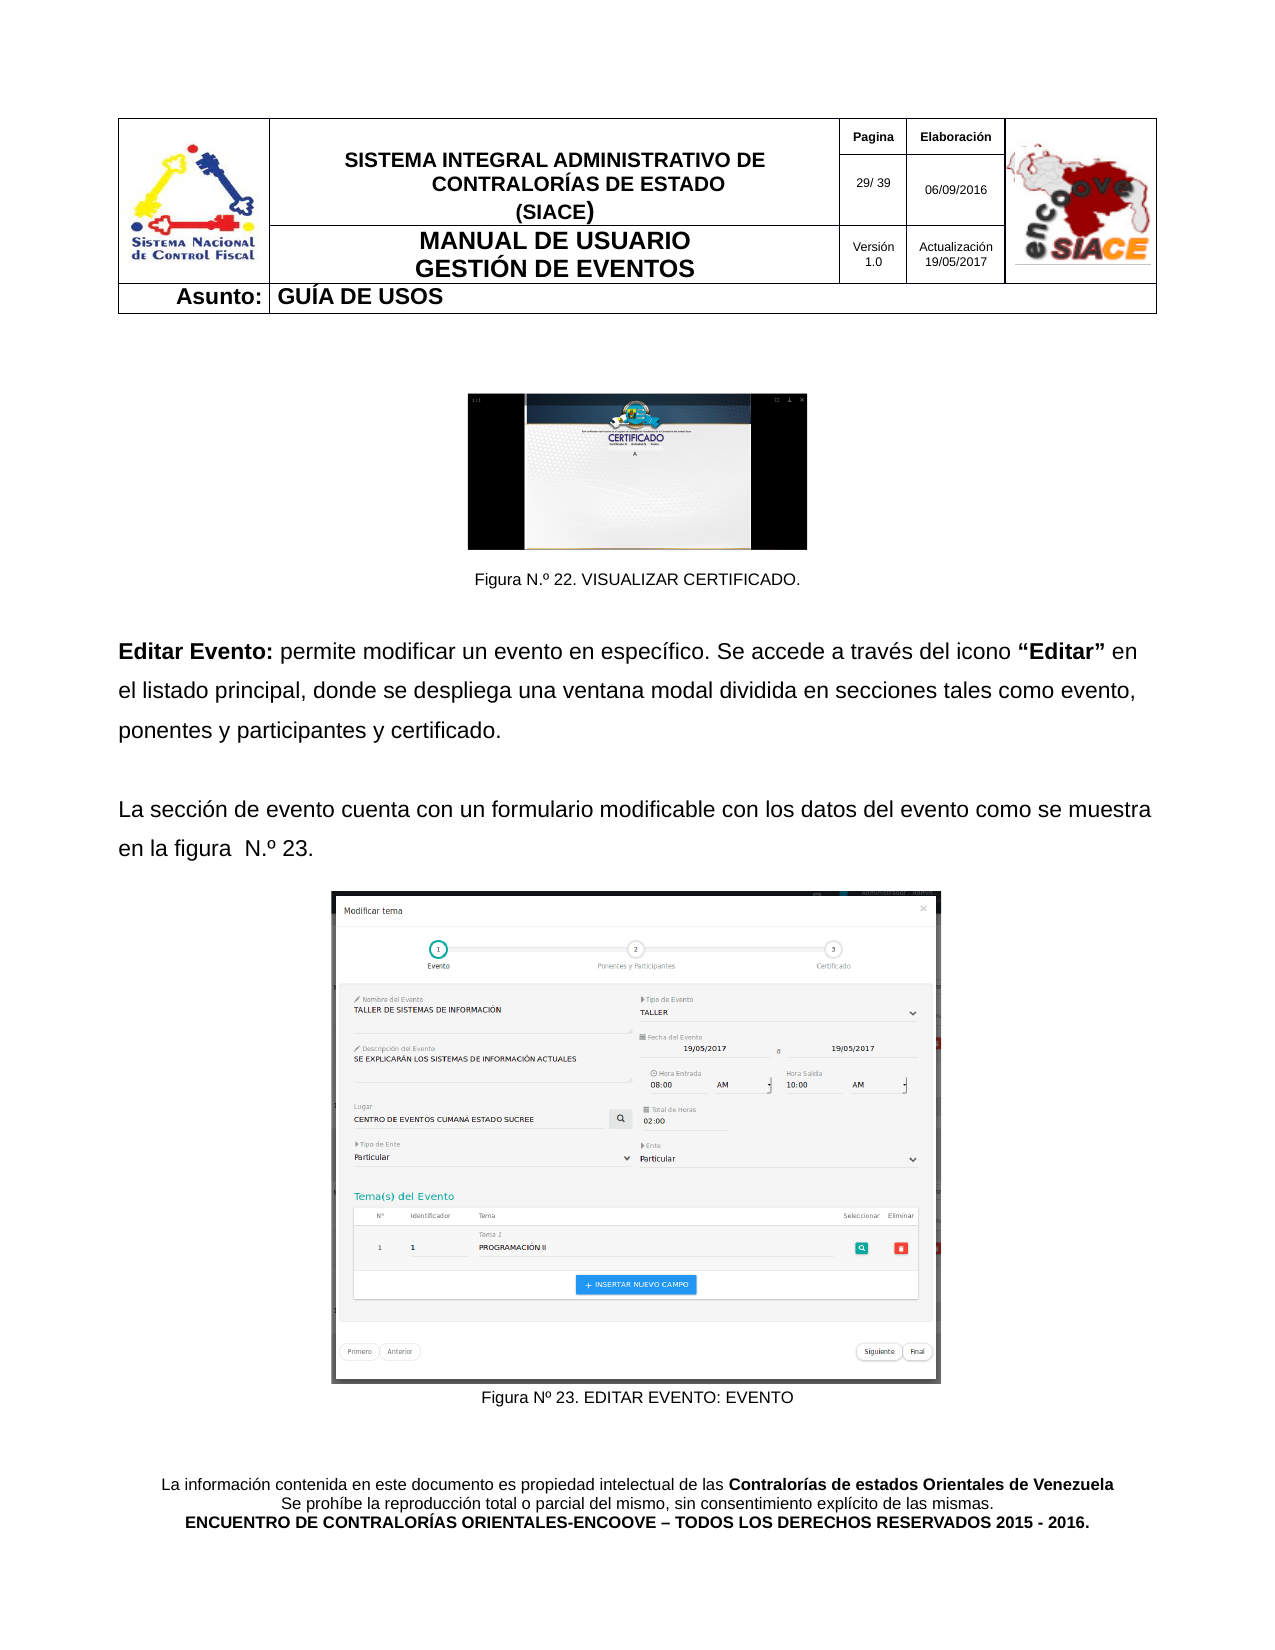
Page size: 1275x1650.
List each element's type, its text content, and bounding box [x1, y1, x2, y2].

text La sección de evento cuenta con un formulario modificable con los datos del evento como se muestra en la figura N.º 23. [118, 796, 1157, 861]
text Figura N.º 22. VISUALIZAR CERTIFICADO. [118, 569, 1157, 588]
picture [467, 393, 808, 550]
text Editar Evento: permite modificar un evento en específico. Se accede a través del icono “Editar” en el listado principal, donde se despliega una ventana modal dividida en secciones tales como evento, ponentes y participantes y certificado. [118, 638, 1157, 743]
text Figura Nº 23. EDITAR EVENTO: EVENTO [118, 1388, 1157, 1407]
picture [121, 140, 267, 266]
picture [1006, 140, 1151, 266]
picture [331, 891, 942, 1384]
